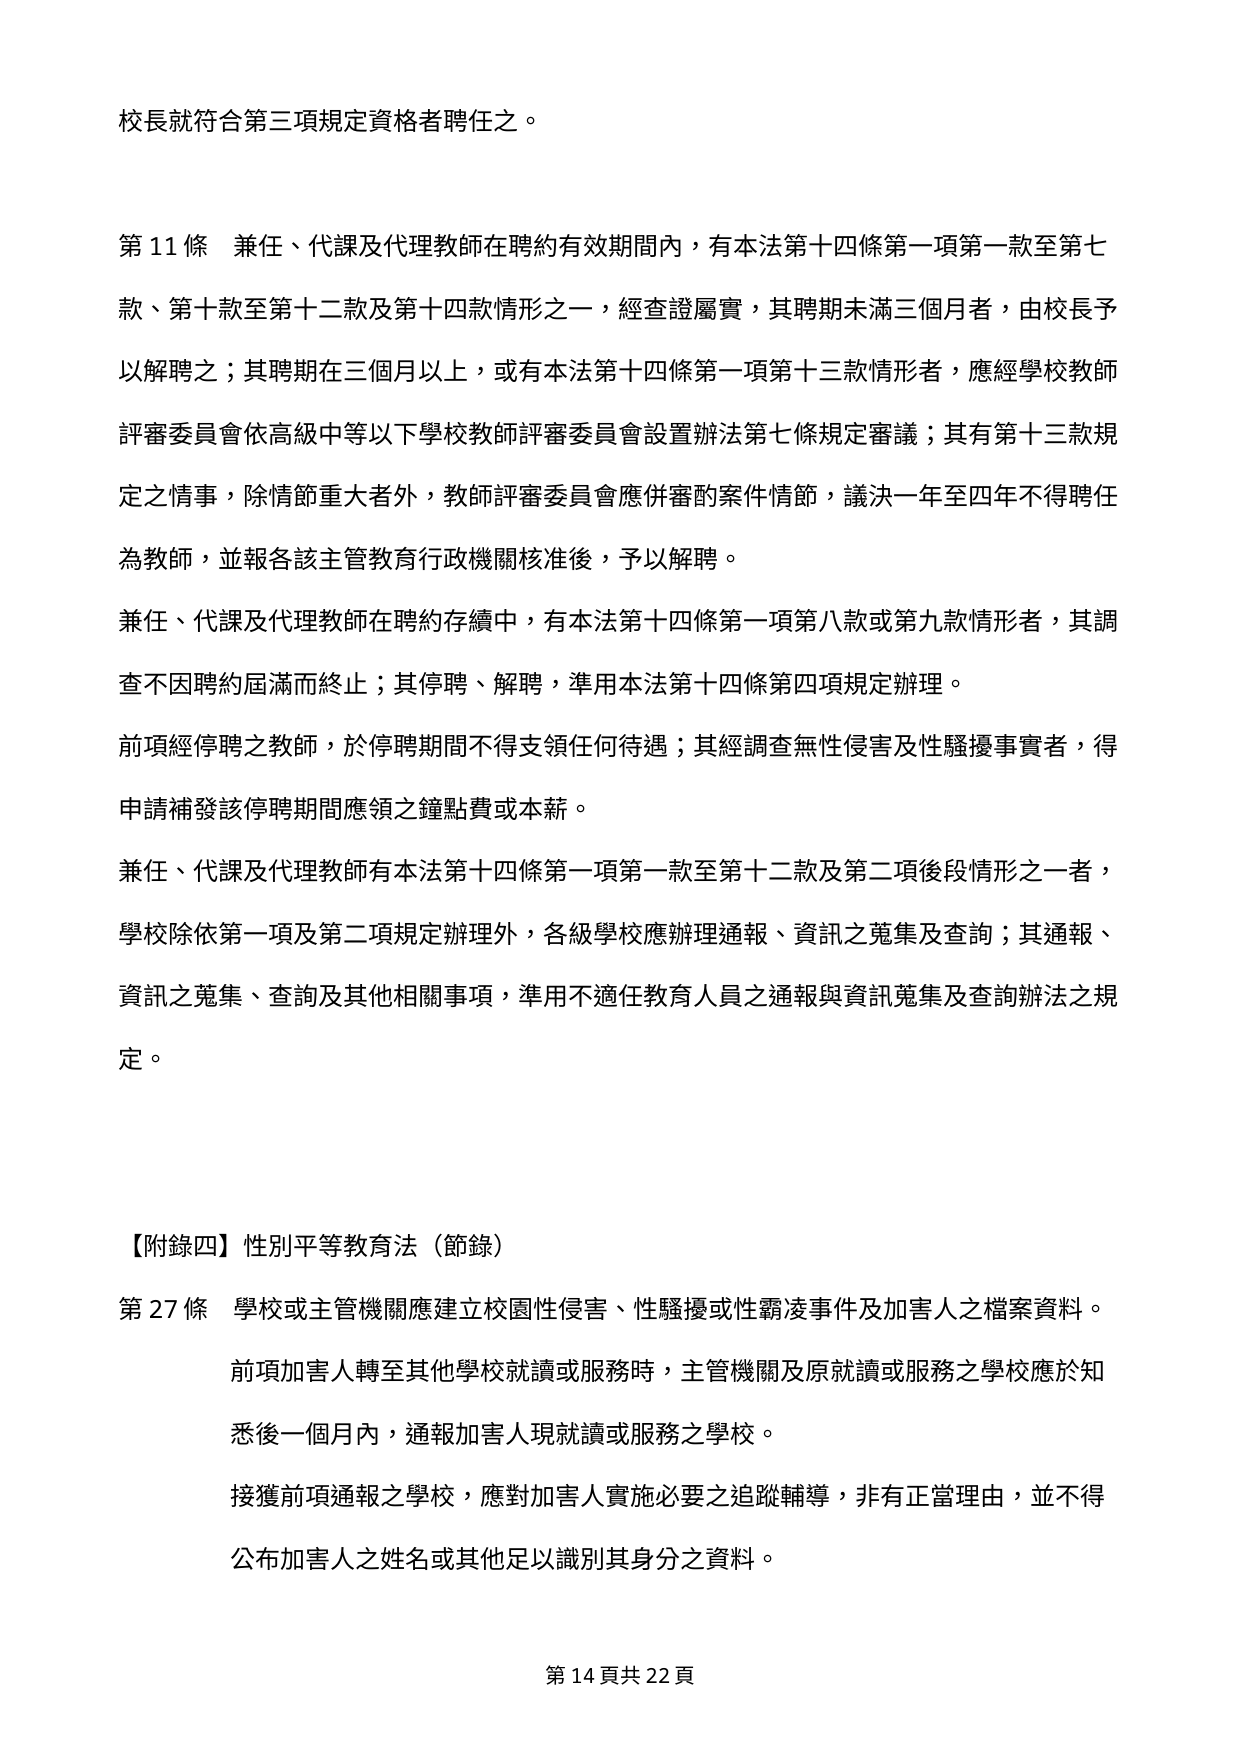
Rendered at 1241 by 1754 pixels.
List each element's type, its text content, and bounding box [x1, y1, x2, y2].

text 兼任、代課及代理教師在聘約存續中，有本法第十四條第一項第八款或第九款情形者，其調查不因聘約屆滿而終止；其停聘、解聘，準用本法第十四條第四項規定辦理。 [118, 578, 1122, 703]
text 前項經停聘之教師，於停聘期間不得支領任何待遇；其經調查無性侵害及性騷擾事實者，得申請補發該停聘期間應領之鐘點費或本薪。 [118, 703, 1122, 828]
text 第27條 學校或主管機關應建立校園性侵害、性騷擾或性霸凌事件及加害人之檔案資料。 [118, 1266, 1122, 1328]
text 校長就符合第三項規定資格者聘任之。 [118, 78, 1122, 141]
text 前項加害人轉至其他學校就讀或服務時，主管機關及原就讀或服務之學校應於知悉後一個月內，通報加害人現就讀或服務之學校。 [231, 1328, 1122, 1453]
text 【附錄四】性別平等教育法（節錄） [118, 1203, 1122, 1266]
text 兼任、代課及代理教師有本法第十四條第一項第一款至第十二款及第二項後段情形之一者，學校除依第一項及第二項規定辦理外，各級學校應辦理通報、資訊之蒐集及查詢；其通報、資訊之蒐集、查詢及其他相關事項，準用不適任教育人員之通報與資訊蒐集及查詢辦法之規定。 [118, 828, 1122, 1078]
text 接獲前項通報之學校，應對加害人實施必要之追蹤輔導，非有正當理由，並不得公布加害人之姓名或其他足以識別其身分之資料。 [231, 1453, 1122, 1578]
text 第11條 兼任、代課及代理教師在聘約有效期間內，有本法第十四條第一項第一款至第七款、第十款至第十二款及第十四款情形之一，經查證屬實，其聘期未滿三個月者，由校長予以解聘之；其聘期在三個月以上，或有本法第十四條第一項第十三款情形者，應經學校教師評審委員會依高級中等以下學校教師評審委員會設置辦法第七條規定審議；其有第十三款規定之情事，除情節重大者外，教師評審委員會應併審酌案件情節，議決一年至四年不得聘任為教師，並報各該主管教育行政機關核准後，予以解聘。 [118, 203, 1122, 578]
